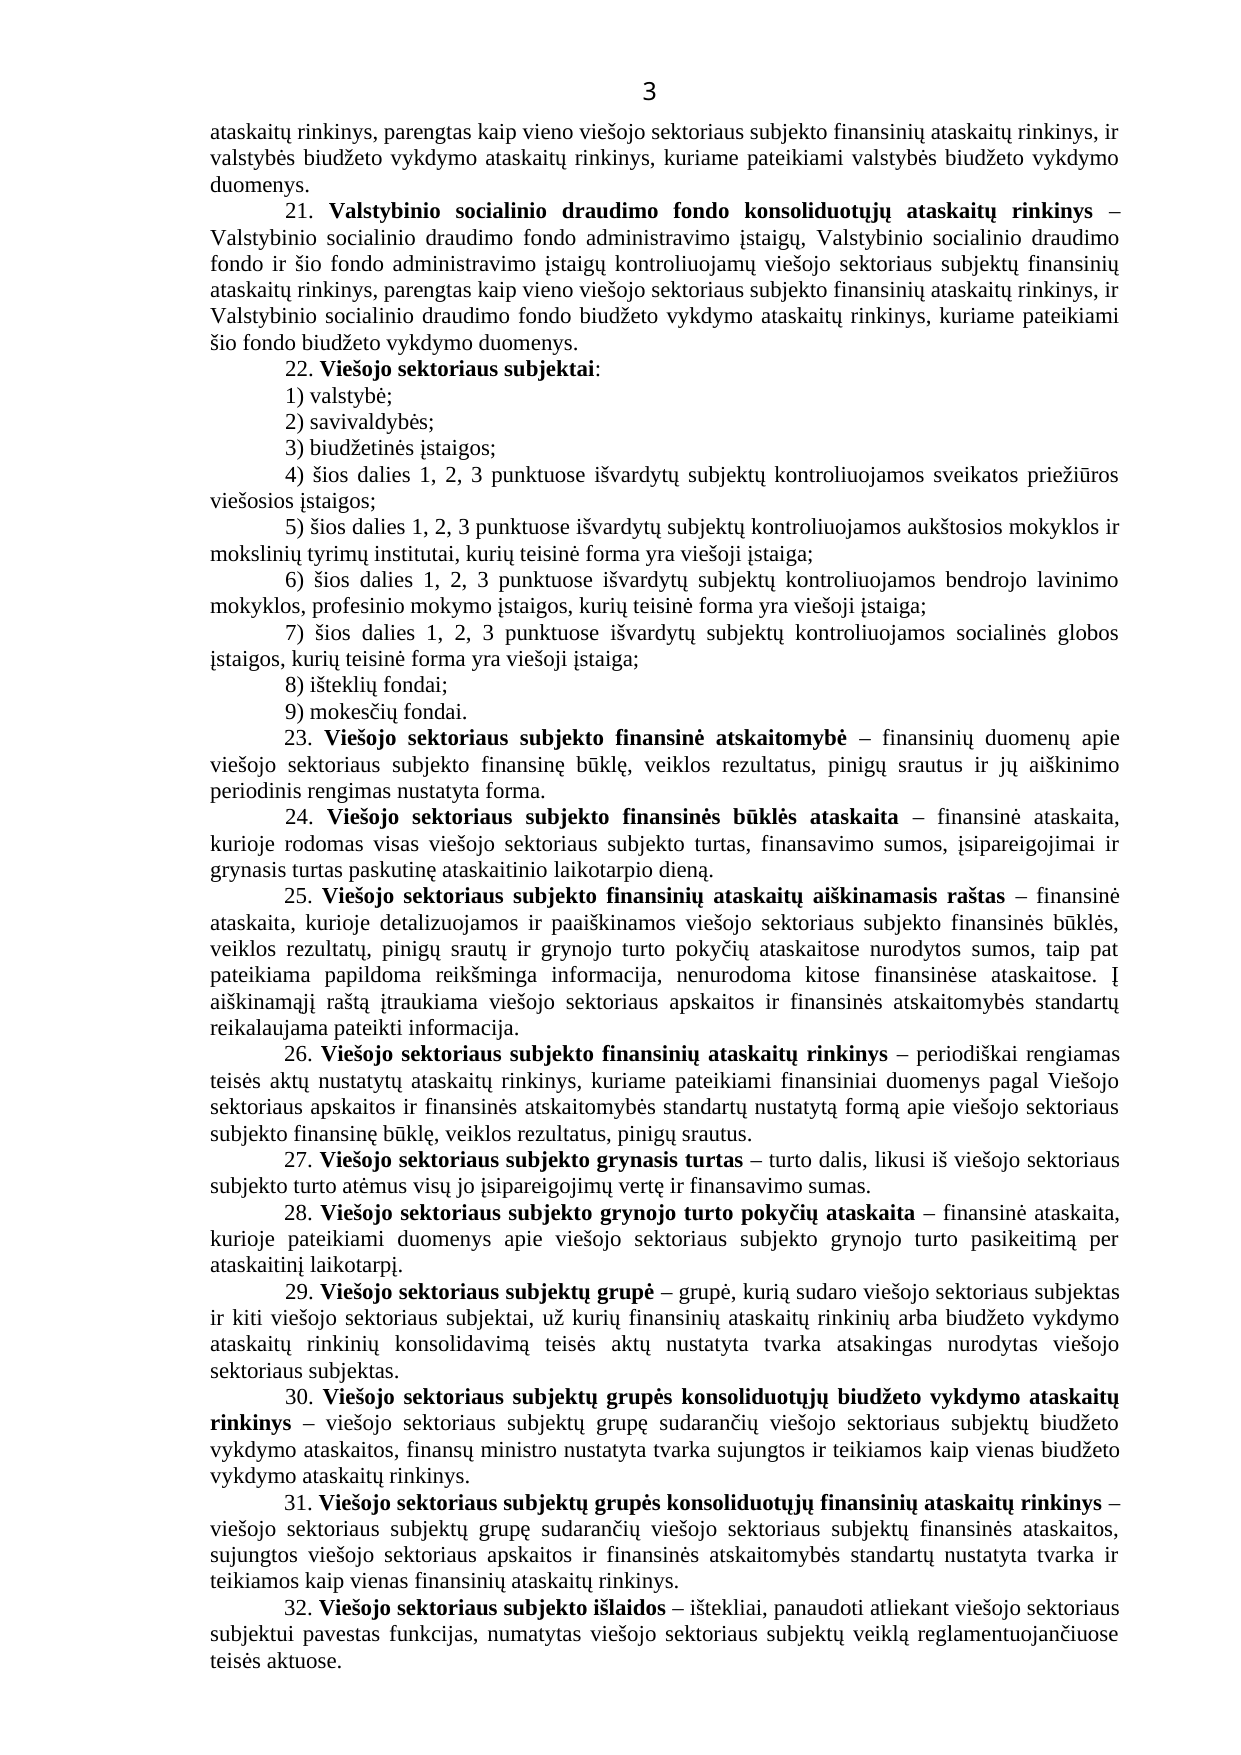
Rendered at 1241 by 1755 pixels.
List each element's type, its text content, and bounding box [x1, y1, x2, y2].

text 26. Viešojo sektoriaus subjekto finansinių ataskaitų rinkinys – periodiškai rengiamas teisės aktų nustatytų ataskaitų rinkinys, kuriame pateikiami finansiniai duomenys pagal Viešojo sektoriaus apskaitos ir finansinės atskaitomybės standartų nustatytą formą apie viešojo sektoriaus subjekto finansinę būklę, veiklos rezultatus, pinigų srautus. [210, 1041, 1120, 1146]
text 24. Viešojo sektoriaus subjekto finansinės būklės ataskaita – finansinė ataskaita, kurioje rodomas visas viešojo sektoriaus subjekto turtas, finansavimo sumos, įsipareigojimai ir grynasis turtas paskutinę ataskaitinio laikotarpio dieną. [210, 803, 1120, 882]
text ataskaitų rinkinys, parengtas kaip vieno viešojo sektoriaus subjekto finansinių ataskaitų rinkinys, ir valstybės biudžeto vykdymo ataskaitų rinkinys, kuriame pateikiami valstybės biudžeto vykdymo duomenys. [210, 118, 1120, 197]
text 3) biudžetinės įstaigos; [210, 434, 1120, 461]
text 4) šios dalies 1, 2, 3 punktuose išvardytų subjektų kontroliuojamos sveikatos priežiūros viešosios įstaigos; [210, 461, 1120, 513]
text 21. Valstybinio socialinio draudimo fondo konsoliduotųjų ataskaitų rinkinys – Valstybinio socialinio draudimo fondo administravimo įstaigų, Valstybinio socialinio draudimo fondo ir šio fondo administravimo įstaigų kontroliuojamų viešojo sektoriaus subjektų finansinių ataskaitų rinkinys, parengtas kaip vieno viešojo sektoriaus subjekto finansinių ataskaitų rinkinys, ir Valstybinio socialinio draudimo fondo biudžeto vykdymo ataskaitų rinkinys, kuriame pateikiami šio fondo biudžeto vykdymo duomenys. [210, 197, 1120, 355]
text 7) šios dalies 1, 2, 3 punktuose išvardytų subjektų kontroliuojamos socialinės globos įstaigos, kurių teisinė forma yra viešoji įstaiga; [210, 619, 1120, 672]
text 29. Viešojo sektoriaus subjektų grupė – grupė, kurią sudaro viešojo sektoriaus subjektas ir kiti viešojo sektoriaus subjektai, už kurių finansinių ataskaitų rinkinių arba biudžeto vykdymo ataskaitų rinkinių konsolidavimą teisės aktų nustatyta tvarka atsakingas nurodytas viešojo sektoriaus subjektas. [210, 1278, 1120, 1383]
text 8) išteklių fondai; [210, 672, 1120, 698]
text 2) savivaldybės; [210, 408, 1120, 434]
text 5) šios dalies 1, 2, 3 punktuose išvardytų subjektų kontroliuojamos aukštosios mokyklos ir mokslinių tyrimų institutai, kurių teisinė forma yra viešoji įstaiga; [210, 513, 1120, 566]
text 9) mokesčių fondai. [210, 698, 1120, 724]
text 25. Viešojo sektoriaus subjekto finansinių ataskaitų aiškinamasis raštas – finansinė ataskaita, kurioje detalizuojamos ir paaiškinamos viešojo sektoriaus subjekto finansinės būklės, veiklos rezultatų, pinigų srautų ir grynojo turto pokyčių ataskaitose nurodytos sumos, taip pat pateikiama papildoma reikšminga informacija, nenurodoma kitose finansinėse ataskaitose. Į aiškinamąjį raštą įtraukiama viešojo sektoriaus apskaitos ir finansinės atskaitomybės standartų reikalaujama pateikti informacija. [210, 882, 1120, 1041]
text 31. Viešojo sektoriaus subjektų grupės konsoliduotųjų finansinių ataskaitų rinkinys – viešojo sektoriaus subjektų grupę sudarančių viešojo sektoriaus subjektų finansinės ataskaitos, sujungtos viešojo sektoriaus apskaitos ir finansinės atskaitomybės standartų nustatyta tvarka ir teikiamos kaip vienas finansinių ataskaitų rinkinys. [210, 1488, 1120, 1594]
text 28. Viešojo sektoriaus subjekto grynojo turto pokyčių ataskaita – finansinė ataskaita, kurioje pateikiami duomenys apie viešojo sektoriaus subjekto grynojo turto pasikeitimą per ataskaitinį laikotarpį. [210, 1199, 1120, 1278]
text 1) valstybė; [210, 382, 1120, 408]
text 6) šios dalies 1, 2, 3 punktuose išvardytų subjektų kontroliuojamos bendrojo lavinimo mokyklos, profesinio mokymo įstaigos, kurių teisinė forma yra viešoji įstaiga; [210, 566, 1120, 619]
text 22. Viešojo sektoriaus subjektai: [210, 355, 1120, 382]
text 27. Viešojo sektoriaus subjekto grynasis turtas – turto dalis, likusi iš viešojo sektoriaus subjekto turto atėmus visų jo įsipareigojimų vertę ir finansavimo sumas. [210, 1146, 1120, 1199]
text 23. Viešojo sektoriaus subjekto finansinė atskaitomybė – finansinių duomenų apie viešojo sektoriaus subjekto finansinę būklę, veiklos rezultatus, pinigų srautus ir jų aiškinimo periodinis rengimas nustatyta forma. [210, 724, 1120, 803]
text 30. Viešojo sektoriaus subjektų grupės konsoliduotųjų biudžeto vykdymo ataskaitų rinkinys – viešojo sektoriaus subjektų grupę sudarančių viešojo sektoriaus subjektų biudžeto vykdymo ataskaitos, finansų ministro nustatyta tvarka sujungtos ir teikiamos kaip vienas biudžeto vykdymo ataskaitų rinkinys. [210, 1383, 1120, 1488]
text 32. Viešojo sektoriaus subjekto išlaidos – ištekliai, panaudoti atliekant viešojo sektoriaus subjektui pavestas funkcijas, numatytas viešojo sektoriaus subjektų veiklą reglamentuojančiuose teisės aktuose. [210, 1594, 1120, 1673]
